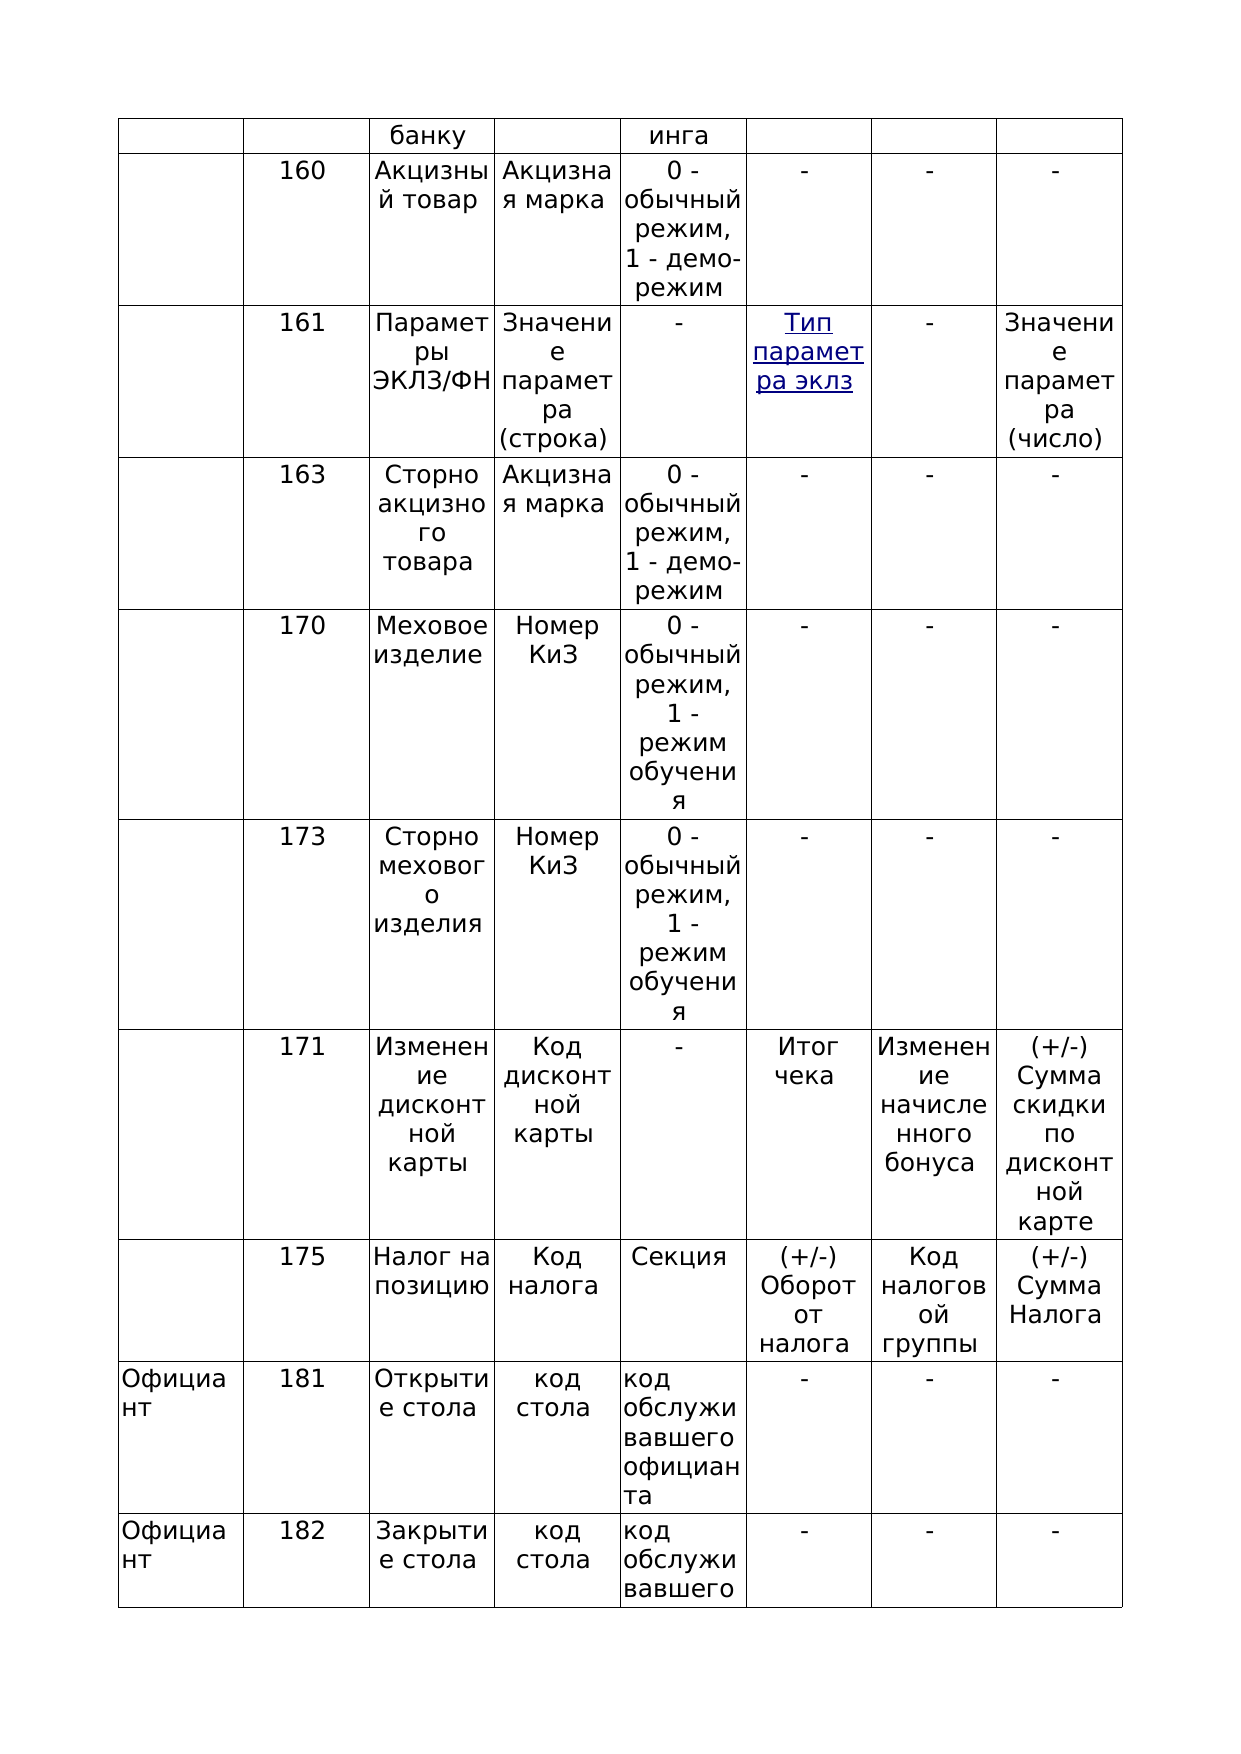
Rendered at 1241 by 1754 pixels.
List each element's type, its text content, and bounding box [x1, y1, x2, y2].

table_cell 160 [244, 154, 369, 305]
table_cell - [621, 1030, 746, 1239]
table_cell Налог на позицию [370, 1240, 494, 1361]
table_cell Закрытие стола [370, 1514, 494, 1607]
table_cell - [872, 306, 996, 457]
table_cell - [747, 1362, 871, 1513]
table_cell Значение параметра (строка) [495, 306, 620, 457]
table_cell Акцизная марка [495, 154, 620, 305]
table_cell - [997, 154, 1122, 305]
table_cell (+/-) Сумма Налога [997, 1240, 1122, 1361]
table_cell [119, 119, 243, 153]
table_cell - [997, 458, 1122, 608]
table_cell Итог чека [747, 1030, 871, 1239]
table_cell -- [872, 119, 996, 153]
table_cell Значение параметра (число) [997, 306, 1122, 457]
table_cell - [872, 458, 996, 608]
table_cell - [872, 1514, 996, 1607]
table_cell - [872, 820, 996, 1029]
table_cell Тип параметра эклз [747, 306, 871, 457]
table_cell -- [747, 119, 871, 153]
table_cell Официант [119, 1514, 243, 1607]
table_cell - [621, 306, 746, 457]
table_cell -- [997, 119, 1122, 153]
table_cell Номер КиЗ [495, 610, 620, 819]
table_cell (+/-) Сумма скидки по дисконтной карте [997, 1030, 1122, 1239]
table_cell инга [621, 119, 746, 153]
table_cell Код налоговой группы [872, 1240, 996, 1361]
table_cell 0 - обычный режим, 1 - демо-режим [621, 458, 746, 608]
table_cell 175 [244, 1240, 369, 1361]
table_cell 0 - обычный режим, 1 - демо-режим [621, 154, 746, 305]
table_cell Изменение дисконтной карты [370, 1030, 494, 1239]
table_cell - [747, 820, 871, 1029]
table_cell - [997, 820, 1122, 1029]
table_cell - [747, 1514, 871, 1607]
table_cell код обслуживавшего официанта [621, 1362, 746, 1513]
table_cell 181 [244, 1362, 369, 1513]
table_cell Изменение начисленного бонуса [872, 1030, 996, 1239]
table_cell 161 [244, 306, 369, 457]
table_cell - [997, 1362, 1122, 1513]
table_cell 171 [244, 1030, 369, 1239]
table_cell Код дисконтной карты [495, 1030, 620, 1239]
table_cell Официант [119, 1362, 243, 1513]
table_cell -- [495, 119, 620, 153]
table_cell Акцизный товар [370, 154, 494, 305]
table_cell - [872, 1362, 996, 1513]
table_cell - [997, 1514, 1122, 1607]
table_cell Секция [621, 1240, 746, 1361]
table_cell 0 - обычный режим, 1 - режим обучения [621, 820, 746, 1029]
table_cell (+/-) Оборот от налога [747, 1240, 871, 1361]
table_cell Номер КиЗ [495, 820, 620, 1029]
table_cell Меховое изделие [370, 610, 494, 819]
table_cell 170 [244, 610, 369, 819]
table_cell 163 [244, 458, 369, 608]
table_cell [119, 820, 243, 1029]
table_cell код стола [495, 1362, 620, 1513]
table_cell Сторно акцизного товара [370, 458, 494, 608]
table_cell [119, 1030, 243, 1239]
table_cell [119, 1240, 243, 1361]
table_cell - [997, 610, 1122, 819]
table_cell Открытие стола [370, 1362, 494, 1513]
table_cell [119, 610, 243, 819]
table_cell - [747, 610, 871, 819]
table_cell 0 - обычный режим, 1 - режим обучения [621, 610, 746, 819]
table_cell банку [370, 119, 494, 153]
table_cell Код налога [495, 1240, 620, 1361]
table_cell - [872, 154, 996, 305]
table_cell [119, 154, 243, 305]
table_cell [119, 306, 243, 457]
table_cell код обслуживавшего [621, 1514, 746, 1607]
table_cell - [747, 154, 871, 305]
table_cell - [747, 458, 871, 608]
table_cell [244, 119, 369, 153]
table_cell - [872, 610, 996, 819]
table_cell 173 [244, 820, 369, 1029]
table_cell 182 [244, 1514, 369, 1607]
table_cell Параметры ЭКЛЗ/ФН [370, 306, 494, 457]
table_cell Сторно мехового изделия [370, 820, 494, 1029]
table_cell [119, 458, 243, 608]
table_cell код стола [495, 1514, 620, 1607]
table_cell Акцизная марка [495, 458, 620, 608]
